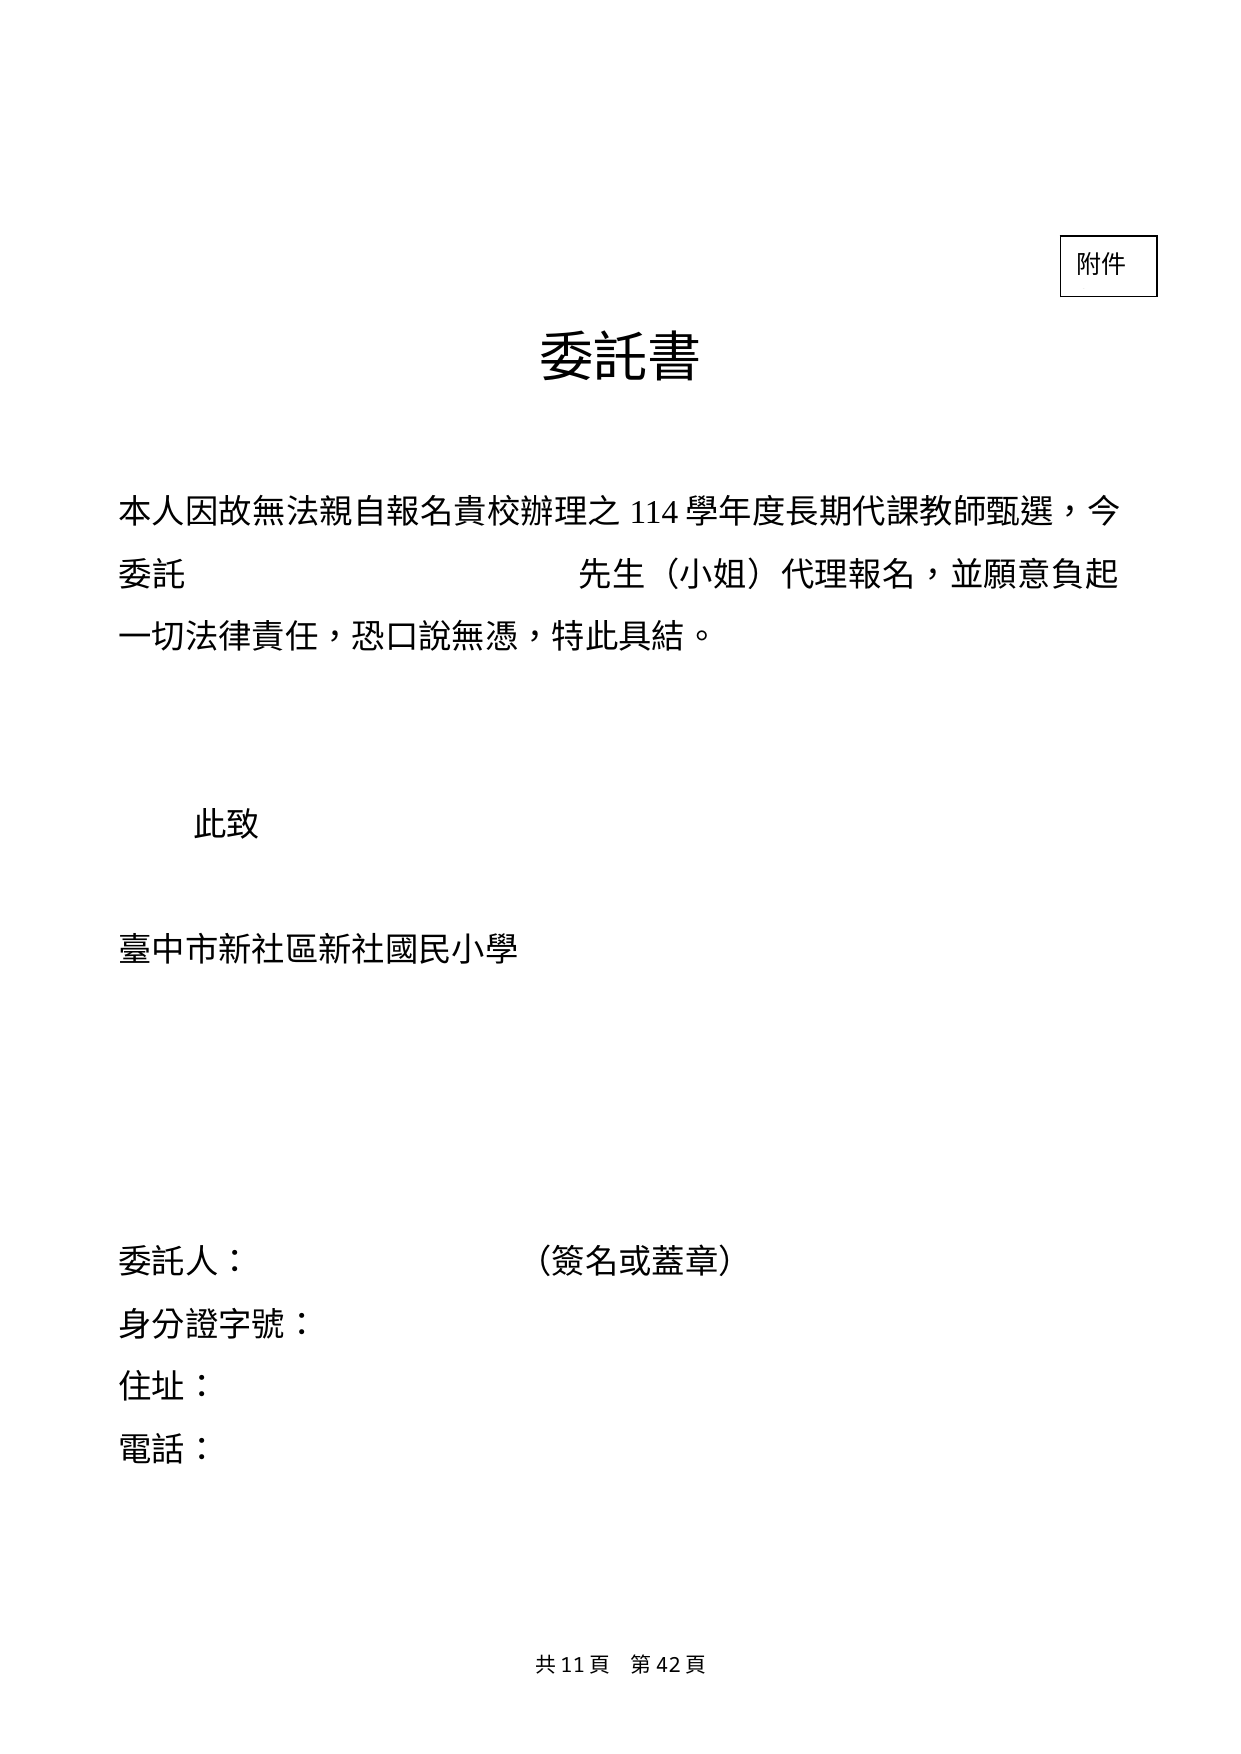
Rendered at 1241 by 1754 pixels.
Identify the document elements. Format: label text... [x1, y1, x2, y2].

text 委託書 [1061, 237, 1156, 296]
text 委託書 [118, 236, 1122, 405]
text 此致 [118, 780, 1122, 843]
text 附件2 [1076, 244, 1141, 288]
text 委託人： （簽名或蓋章） [118, 1218, 1122, 1280]
text 住址： [118, 1343, 1122, 1405]
text 臺中市新社區新社國民小學 [118, 905, 1122, 968]
text 本人因故無法親自報名貴校辦理之114學年度長期代課教師甄選，今委託 先生（小姐）代理報名，並願意負起一切法律責任，恐口說無憑，特此具結。 [118, 468, 1122, 655]
text 身分證字號： [118, 1280, 1122, 1343]
text 電話： [118, 1405, 1122, 1468]
